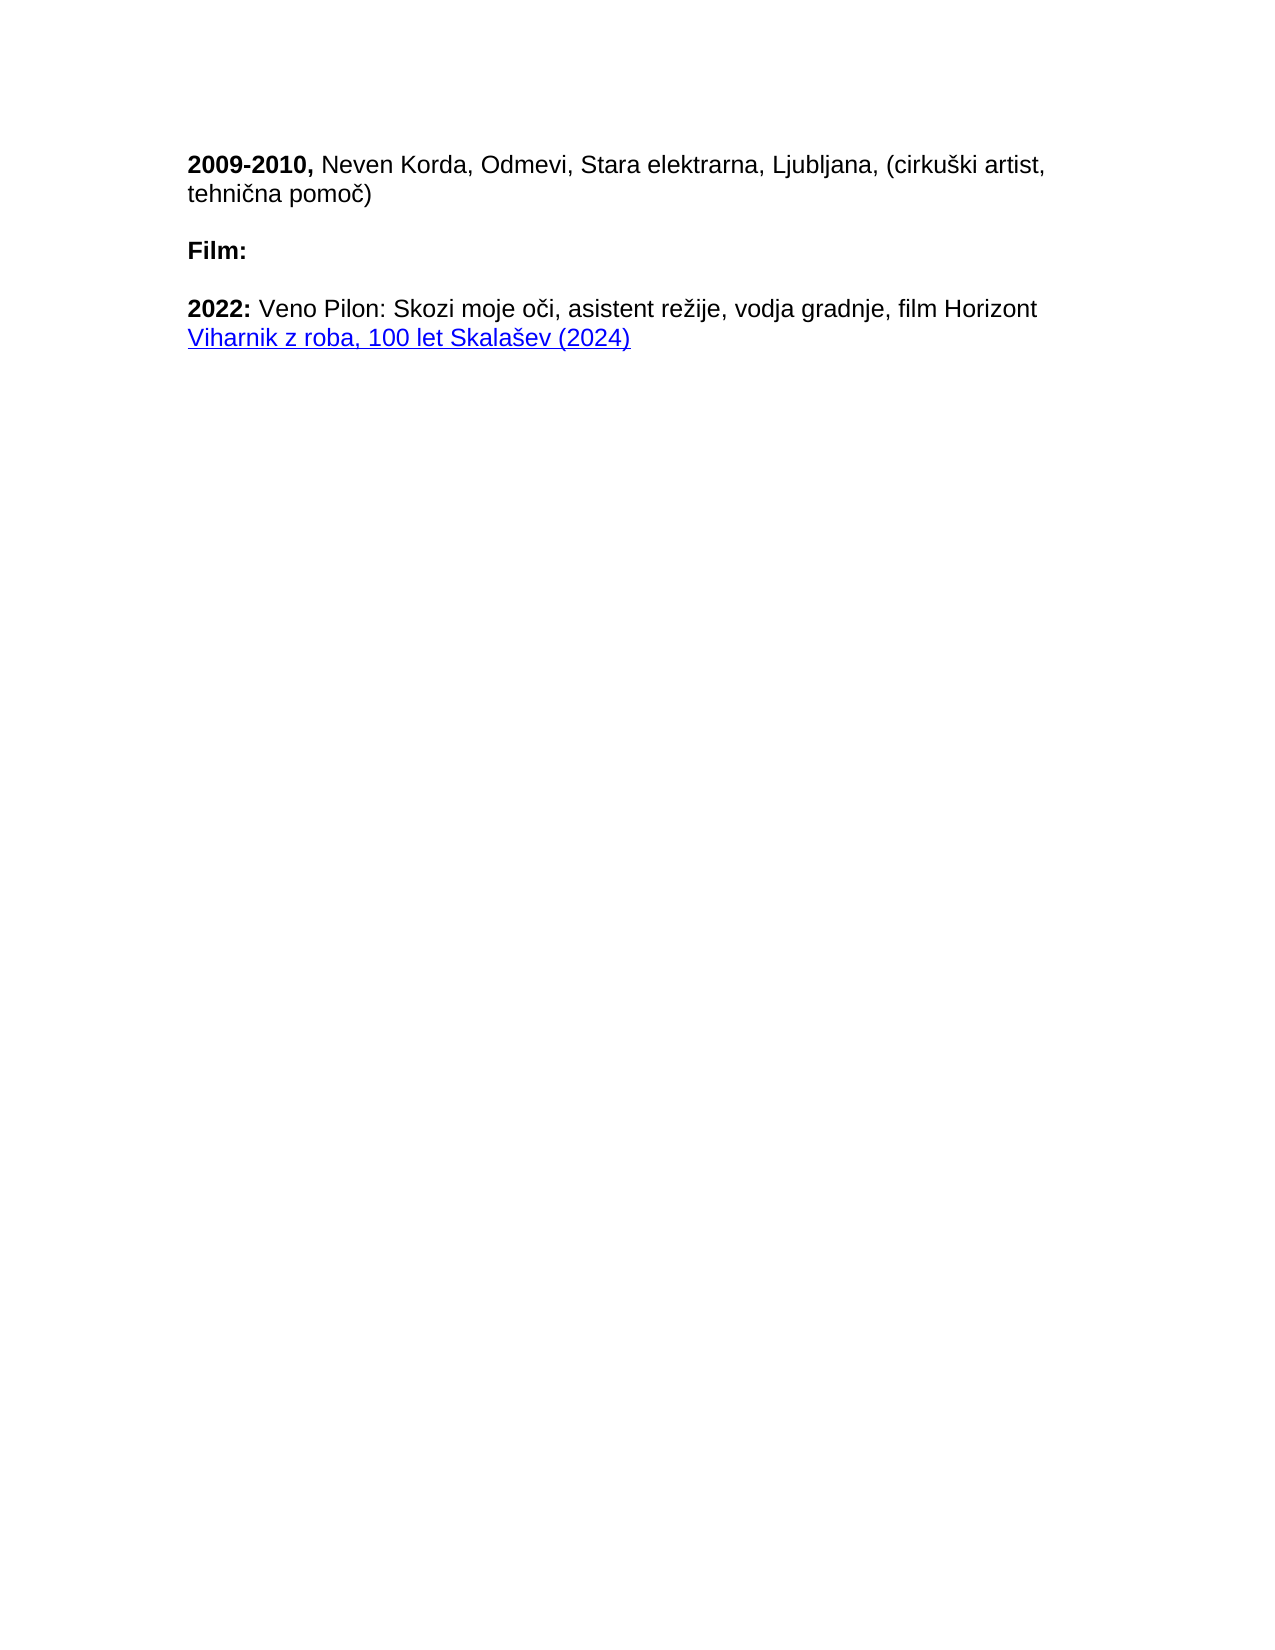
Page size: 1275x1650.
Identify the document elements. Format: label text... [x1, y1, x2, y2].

text 2009-2010, Neven Korda, Odmevi, Stara elektrarna, Ljubljana, (cirkuški artist, tehnična pomoč) [187, 150, 1087, 207]
text 2022: Veno Pilon: Skozi moje oči, asistent režije, vodja gradnje, film Horizont [187, 294, 1087, 322]
text Film: [187, 236, 1087, 265]
text Viharnik z roba, 100 let Skalašev (2024) [187, 322, 1087, 351]
